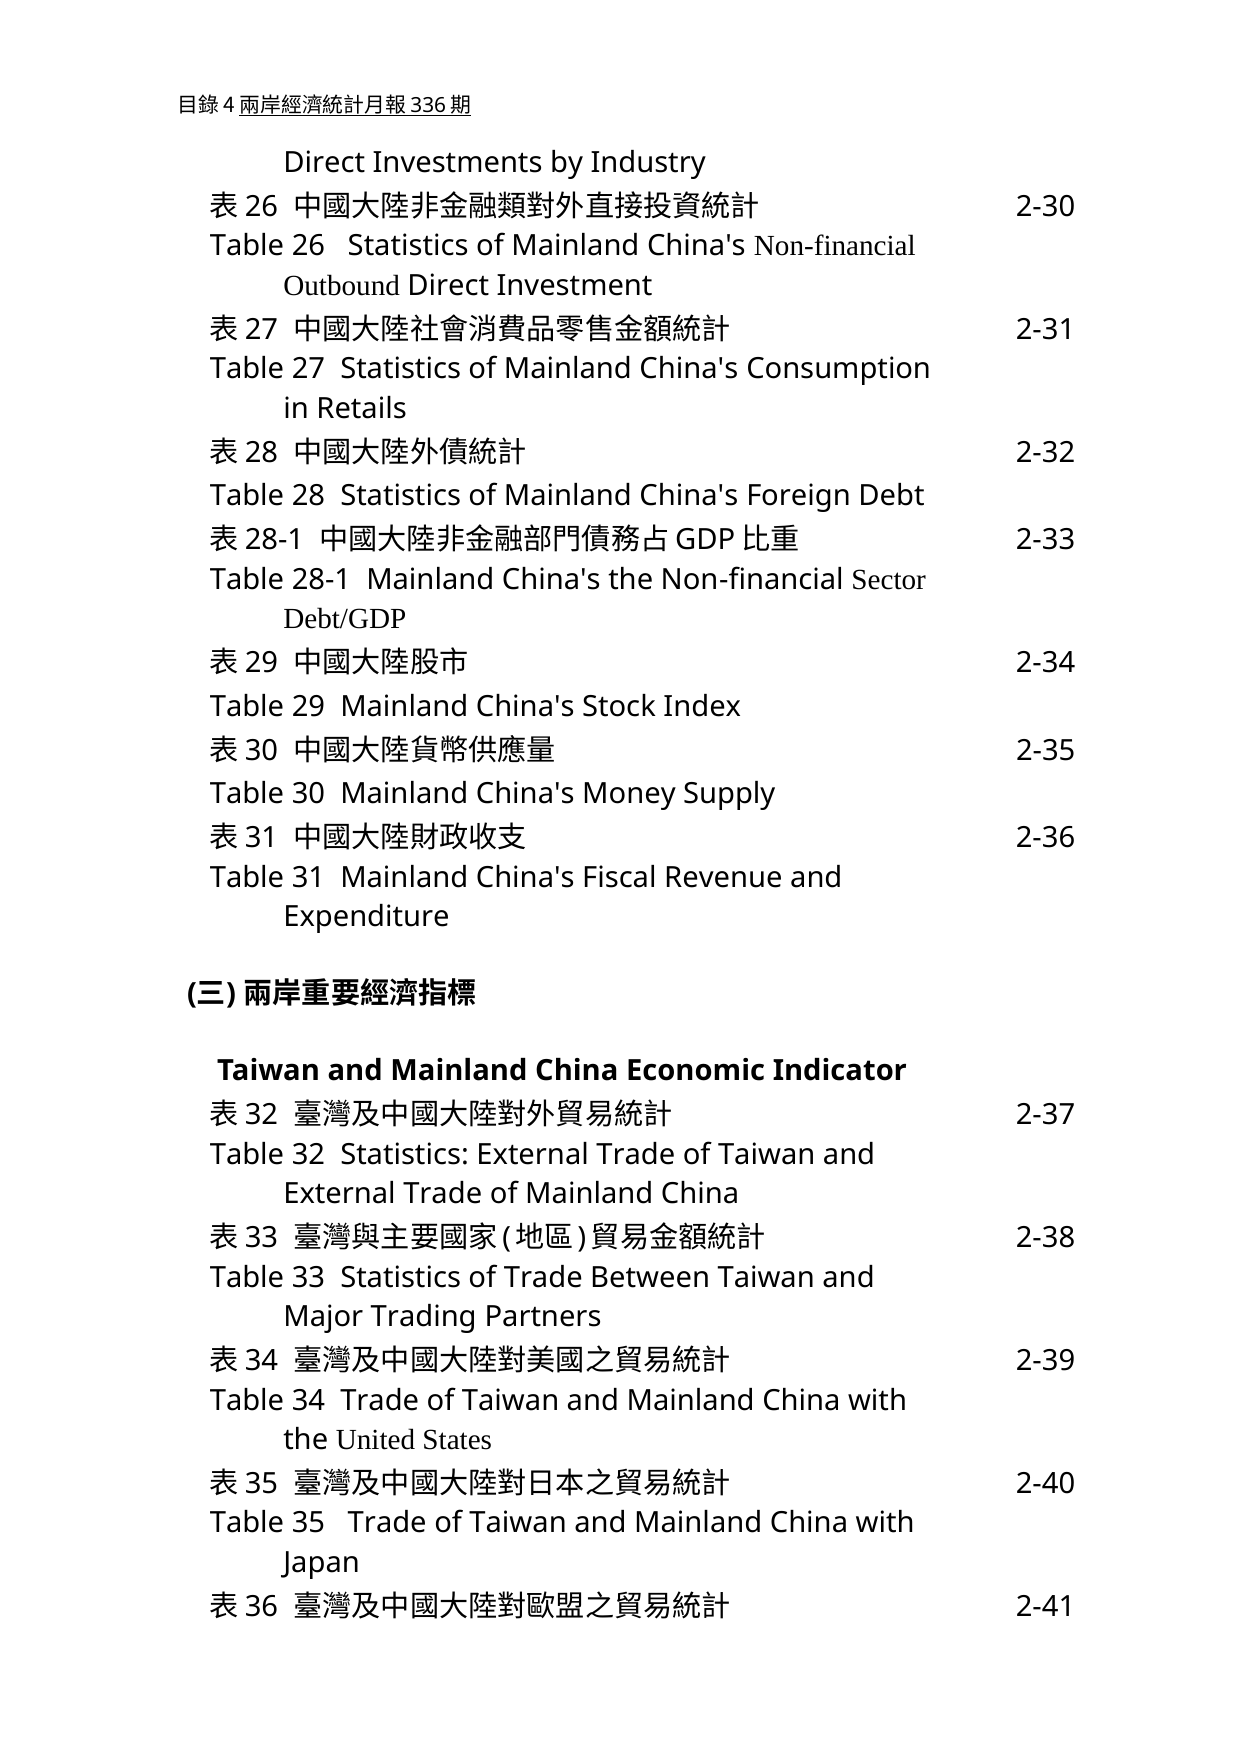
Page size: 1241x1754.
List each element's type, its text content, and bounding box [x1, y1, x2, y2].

table_cell [1209, 935, 1240, 1012]
table_cell [948, 180, 1013, 224]
table_cell [948, 514, 1013, 557]
table_cell Table 30 Mainland China's Money Supply [180, 768, 948, 812]
table_cell [1201, 558, 1209, 637]
table_cell [1209, 637, 1240, 680]
table_cell [948, 1012, 1013, 1089]
table_cell [1179, 558, 1201, 637]
table_cell [1209, 1580, 1240, 1624]
table_cell [1013, 768, 1179, 812]
table_cell [1209, 812, 1240, 855]
table_cell [1201, 1089, 1209, 1132]
table_cell [1013, 558, 1179, 637]
table_cell [1201, 303, 1209, 347]
table_cell [1117, 224, 1131, 303]
table_cell [1179, 426, 1201, 470]
table_cell [1209, 180, 1240, 224]
table_cell [1179, 1378, 1201, 1457]
table_cell 2-35 [1013, 724, 1179, 768]
table_cell [1201, 1378, 1209, 1457]
table_cell [1179, 514, 1201, 557]
table_cell 2-30 [1013, 180, 1179, 224]
table_cell [1201, 1458, 1209, 1501]
table_cell [1209, 1012, 1240, 1089]
table_cell [1179, 180, 1201, 224]
table_cell [948, 141, 1013, 180]
table_cell 2-39 [1013, 1335, 1179, 1378]
table_cell [1179, 1501, 1201, 1580]
table_cell Table 27 Statistics of Mainland China's Consumption in Retails [180, 347, 948, 426]
table_cell [1179, 1089, 1201, 1132]
table_cell [1209, 1378, 1240, 1457]
table_cell 2-32 [1013, 426, 1179, 470]
table_cell [1209, 1133, 1240, 1212]
table_cell [1209, 141, 1240, 180]
table_cell [1209, 470, 1240, 514]
table_cell [1201, 1133, 1209, 1212]
table_cell Table 34 Trade of Taiwan and Mainland China with the United States [180, 1378, 948, 1457]
table_cell [1201, 1212, 1209, 1255]
table_cell Table 29 Mainland China's Stock Index [180, 680, 948, 724]
table_cell Table 26 Statistics of Mainland China's Non-financial Outbound Direct Investment [180, 224, 948, 303]
table_cell [1201, 1580, 1209, 1624]
table_cell [1209, 1212, 1240, 1255]
table_cell [1201, 1255, 1209, 1334]
table_cell [1201, 724, 1209, 768]
table_cell [1179, 1133, 1201, 1212]
table_cell [1013, 470, 1179, 514]
table_cell [948, 224, 1013, 303]
table_cell [1209, 426, 1240, 470]
table_cell [1179, 855, 1201, 934]
table_cell [1201, 180, 1209, 224]
table_cell [1209, 1458, 1240, 1501]
table_cell [948, 637, 1013, 680]
table_cell [1201, 514, 1209, 557]
table_cell [1179, 1580, 1201, 1624]
table_cell [1209, 1335, 1240, 1378]
table_cell [948, 1335, 1013, 1378]
table_cell [1209, 680, 1240, 724]
table_cell Table 35 Trade of Taiwan and Mainland China with Japan [180, 1501, 948, 1580]
table_cell [1179, 637, 1201, 680]
table_cell [948, 1133, 1013, 1212]
table_cell Table 28-1 Mainland China's the Non‑financial Sector Debt/GDP [180, 558, 948, 637]
table_cell 2-41 [1013, 1580, 1179, 1624]
table_cell [1209, 1255, 1240, 1334]
table_cell [948, 935, 1013, 1012]
table_cell [1013, 1133, 1179, 1212]
table_cell 表32 臺灣及中國大陸對外貿易統計 [180, 1089, 948, 1132]
table_cell [1179, 1012, 1201, 1089]
table_cell [1201, 812, 1209, 855]
table_cell [1201, 935, 1209, 1012]
table_cell 表34 臺灣及中國大陸對美國之貿易統計 [180, 1335, 948, 1378]
table_cell Table 31 Mainland China's Fiscal Revenue and Expenditure [180, 855, 948, 934]
table_cell [948, 347, 1013, 426]
table_cell 2-37 [1013, 1089, 1179, 1132]
table_cell [948, 812, 1013, 855]
table_cell [1179, 1255, 1201, 1334]
table_cell [948, 1089, 1013, 1132]
table_cell [1179, 724, 1201, 768]
table_cell Table 28 Statistics of Mainland China's Foreign Debt [180, 470, 948, 514]
table_cell [948, 1501, 1013, 1580]
table_cell 2-38 [1013, 1212, 1179, 1255]
table_cell 表35 臺灣及中國大陸對日本之貿易統計 [180, 1458, 948, 1501]
table_cell [1209, 347, 1240, 426]
table_cell [1209, 558, 1240, 637]
table_cell [1201, 680, 1209, 724]
table_cell [948, 303, 1013, 347]
table_cell [1179, 1212, 1201, 1255]
table_cell [1201, 224, 1209, 303]
table_cell [1013, 1378, 1179, 1457]
table_cell 2-36 [1013, 812, 1179, 855]
table_cell [1201, 426, 1209, 470]
table_cell [1209, 724, 1240, 768]
table_cell [948, 768, 1013, 812]
table_cell Table 33 Statistics of Trade Between Taiwan and Major Trading Partners [180, 1255, 948, 1334]
table_cell [1179, 1335, 1201, 1378]
table_cell [1013, 1501, 1179, 1580]
table_cell [1131, 224, 1179, 303]
table_cell 表31 中國大陸財政收支 [180, 812, 948, 855]
table_cell [1013, 680, 1179, 724]
table_cell [1013, 1012, 1179, 1089]
table_cell [1013, 224, 1117, 303]
table_cell 2-31 [1013, 303, 1179, 347]
table_cell [1013, 1255, 1179, 1334]
table_cell [948, 1458, 1013, 1501]
table_cell [1209, 855, 1240, 934]
table_cell [1179, 224, 1201, 303]
table_cell [948, 558, 1013, 637]
table_cell [1201, 1012, 1209, 1089]
table_cell [1179, 470, 1201, 514]
table_cell (三) 兩岸重要經濟指標 [180, 935, 948, 1012]
table_cell [948, 724, 1013, 768]
table_cell 表28 中國大陸外債統計 [180, 426, 948, 470]
table_cell [948, 1580, 1013, 1624]
table_cell 表26 中國大陸非金融類對外直接投資統計 [180, 180, 948, 224]
table_cell Direct Investments by Industry [180, 141, 948, 180]
table_cell [1179, 812, 1201, 855]
table_cell [948, 470, 1013, 514]
table_cell [1179, 768, 1201, 812]
table_cell [1013, 347, 1179, 426]
table_cell 表30 中國大陸貨幣供應量 [180, 724, 948, 768]
table_cell [948, 855, 1013, 934]
table_cell [1179, 303, 1201, 347]
table_cell Table 32 Statistics: External Trade of Taiwan and External Trade of Mainland China [180, 1133, 948, 1212]
table_cell 表29 中國大陸股市 [180, 637, 948, 680]
table_cell [1013, 141, 1179, 180]
table_cell 2-40 [1013, 1458, 1179, 1501]
table_cell [1201, 470, 1209, 514]
table_cell [1201, 1501, 1209, 1580]
table_cell 表33 臺灣與主要國家(地區)貿易金額統計 [180, 1212, 948, 1255]
table_cell [1201, 768, 1209, 812]
table_cell Taiwan and Mainland China Economic Indicator [180, 1012, 948, 1089]
table_cell [1179, 680, 1201, 724]
table_cell [948, 426, 1013, 470]
table_cell [1013, 935, 1179, 1012]
table_cell [1209, 224, 1240, 303]
table_cell [948, 1378, 1013, 1457]
table_cell [948, 1255, 1013, 1334]
table_cell [1201, 347, 1209, 426]
table_cell 2-33 [1013, 514, 1179, 557]
table_cell [1179, 141, 1201, 180]
table_cell [1209, 303, 1240, 347]
table_cell [1179, 935, 1201, 1012]
table_cell [1201, 637, 1209, 680]
table_cell [948, 680, 1013, 724]
table_cell [1013, 855, 1179, 934]
table_cell [948, 1212, 1013, 1255]
table_cell [1179, 347, 1201, 426]
table_cell [1201, 1335, 1209, 1378]
table_cell [1209, 1501, 1240, 1580]
table_cell [1209, 768, 1240, 812]
table_cell [1201, 141, 1209, 180]
table_cell 表36 臺灣及中國大陸對歐盟之貿易統計 [180, 1580, 948, 1624]
table_cell 表28-1 中國大陸非金融部門債務占GDP比重 [180, 514, 948, 557]
table_cell [1179, 1458, 1201, 1501]
table_cell [1209, 514, 1240, 557]
table_cell 2-34 [1013, 637, 1179, 680]
table_cell 表27 中國大陸社會消費品零售金額統計 [180, 303, 948, 347]
table_cell [1209, 1089, 1240, 1132]
table_cell [1201, 855, 1209, 934]
